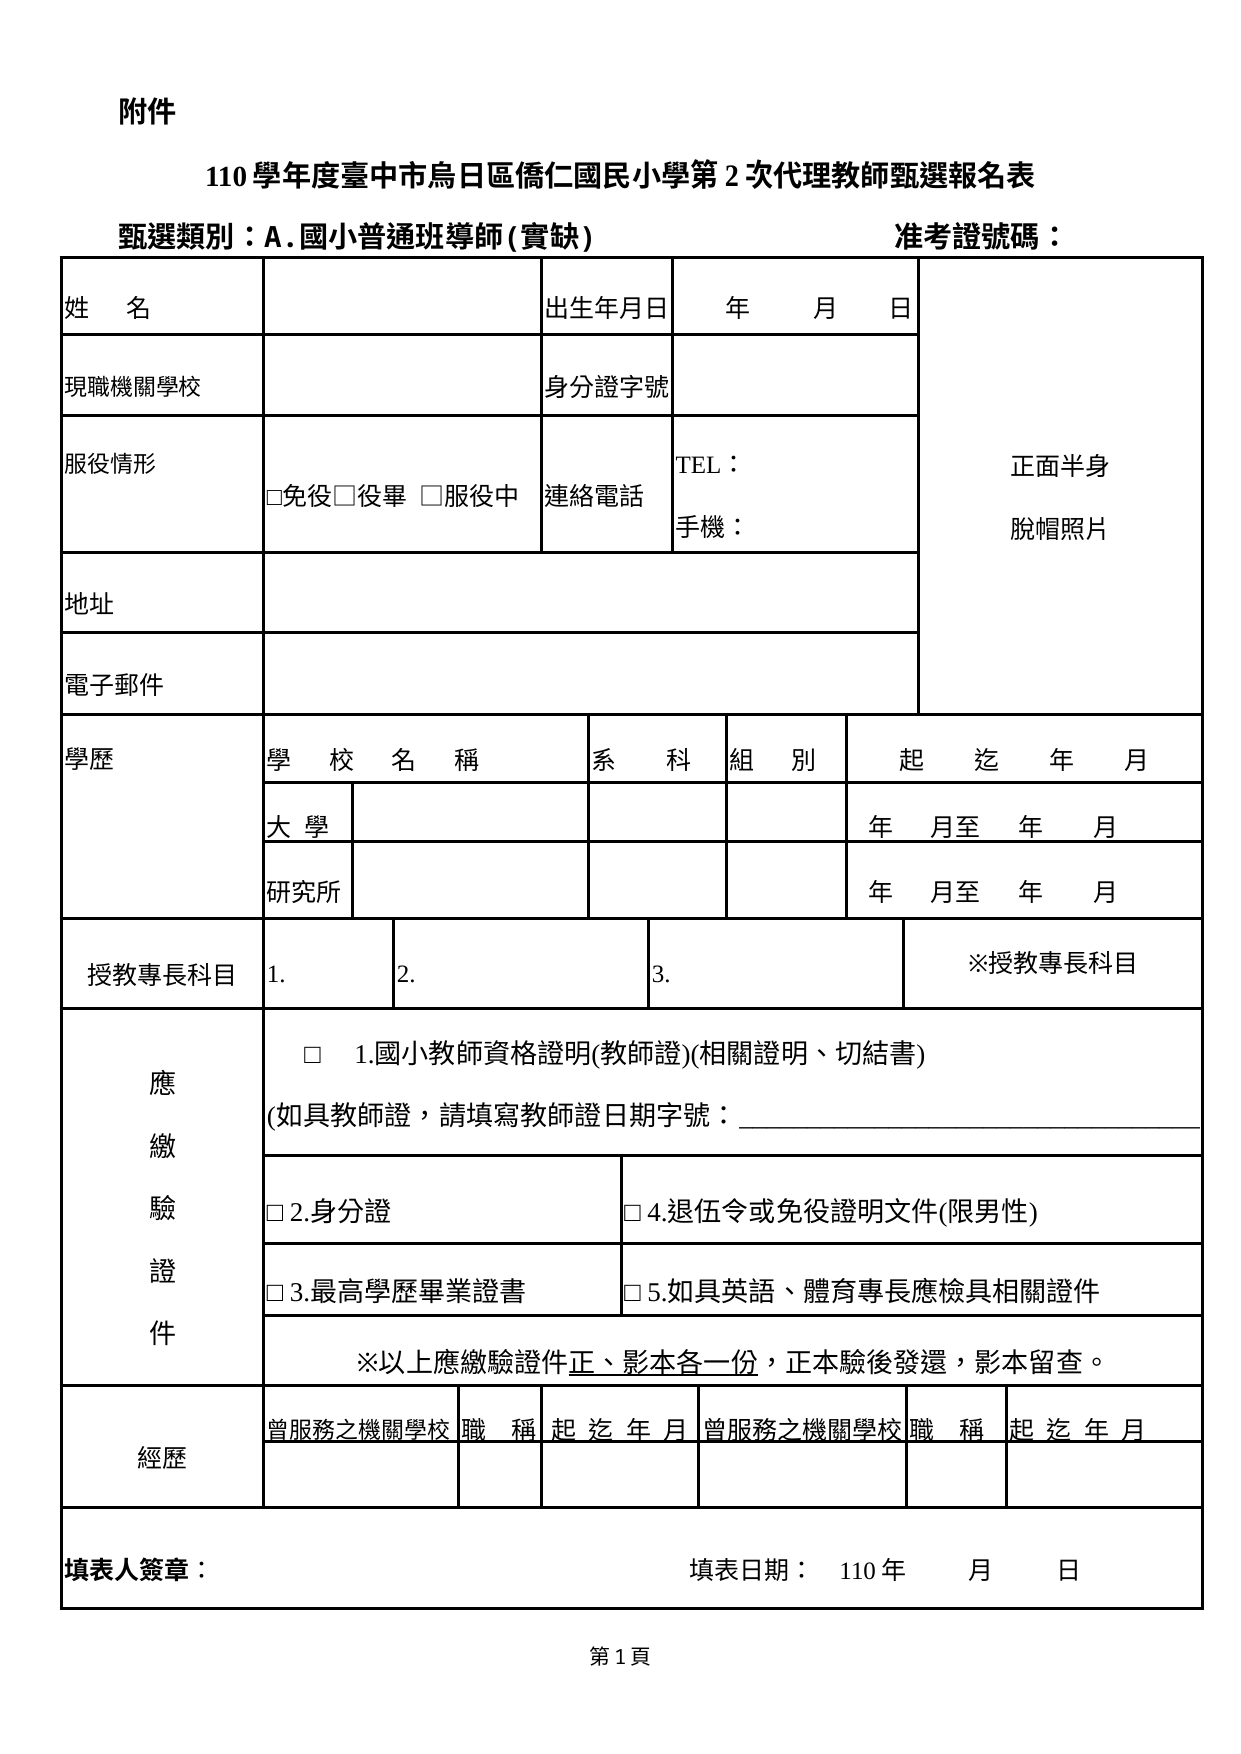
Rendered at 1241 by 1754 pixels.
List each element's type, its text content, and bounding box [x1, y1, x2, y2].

table_cell □ 4.退伍令或免役證明文件(限男性) [623, 1157, 1201, 1242]
table_cell 起 迄 年 月 [1008, 1387, 1201, 1440]
table_cell 授教專長科目 [63, 920, 262, 1007]
table_cell [674, 336, 917, 414]
table_header 年 月 日 [674, 259, 917, 333]
table_cell 1.國小教師資格證明(教師證)(相關證明、切結書) (如具教師證，請填寫教師證日期字號：___________________________________) [265, 1010, 1201, 1153]
table_cell 職 稱 [460, 1387, 540, 1440]
table_header [265, 259, 540, 333]
table_cell 服役情形 [63, 417, 262, 551]
table_cell [354, 843, 587, 917]
table_cell TEL： 手機： [674, 417, 917, 551]
table_header 正面半身 脫帽照片 [920, 259, 1201, 713]
table_cell [590, 843, 725, 917]
table_cell ※以上應繳驗證件正、影本各一份，正本驗後發還，影本留查。 [265, 1317, 1201, 1383]
table_cell 應 繳 驗 證 件 [63, 1010, 262, 1383]
table_cell 年 月至 年 月 [848, 843, 1201, 917]
table_cell □ 5.如具英語、體育專長應檢具相關證件 [623, 1245, 1201, 1313]
table_cell [700, 1443, 905, 1506]
table_cell 起 迄 年 月 [543, 1387, 697, 1440]
table_header 姓 名 [63, 259, 262, 333]
text 110學年度臺中市烏日區僑仁國民小學第2次代理教師甄選報名表 [118, 131, 1122, 193]
table_cell 學 校 名 稱 [265, 716, 587, 781]
table_cell [590, 784, 725, 839]
table_cell [543, 1443, 697, 1506]
table_cell [908, 1443, 1005, 1506]
table_cell [1008, 1443, 1201, 1506]
table_cell 曾服務之機關學校 [265, 1387, 457, 1440]
table_cell 大 學 [265, 784, 351, 839]
table_cell □ 2.身分證 [265, 1157, 620, 1242]
table_cell 電子郵件 [63, 634, 262, 713]
table_cell □ 3.最高學歷畢業證書 [265, 1245, 620, 1313]
table_cell 組 別 [728, 716, 845, 781]
table_cell 1. [265, 920, 392, 1007]
table_cell 學歷 歷 [63, 716, 262, 917]
table_cell 填表人簽章： 填表日期： 110年 月 日 [63, 1509, 1201, 1607]
table_cell [460, 1443, 540, 1506]
table_cell 年 月至 年 月 [848, 784, 1201, 839]
table_cell □免役□役畢 □服役中 [265, 417, 540, 551]
table_cell 起 迄 年 月 [848, 716, 1201, 781]
table_cell [265, 634, 917, 713]
table_cell 身分證字號 [543, 336, 671, 414]
table_cell 連絡電話 [543, 417, 671, 551]
table_header 出生年月日 [543, 259, 671, 333]
table_cell [354, 784, 587, 839]
table_cell 3. [650, 920, 902, 1007]
table_cell [728, 843, 845, 917]
table_cell 職 稱 [908, 1387, 1005, 1440]
table_cell [265, 1443, 457, 1506]
table_cell 曾服務之機關學校 [700, 1387, 905, 1440]
table_cell 地址 [63, 554, 262, 631]
table_cell 研究所 [265, 843, 351, 917]
table_cell ※授教專長科目 請至少寫2項 [905, 920, 1201, 1007]
text 附件 [118, 68, 1122, 131]
table_cell 經歷 [63, 1387, 262, 1506]
table_cell 現職機關學校 [63, 336, 262, 414]
text 甄選類別：A.國小普通班導師(實缺) 准考證號碼： [118, 193, 1122, 256]
table_cell [265, 554, 917, 631]
table_cell 2. [395, 920, 647, 1007]
table_cell 系 科 [590, 716, 725, 781]
table_cell [265, 336, 540, 414]
table_cell [728, 784, 845, 839]
